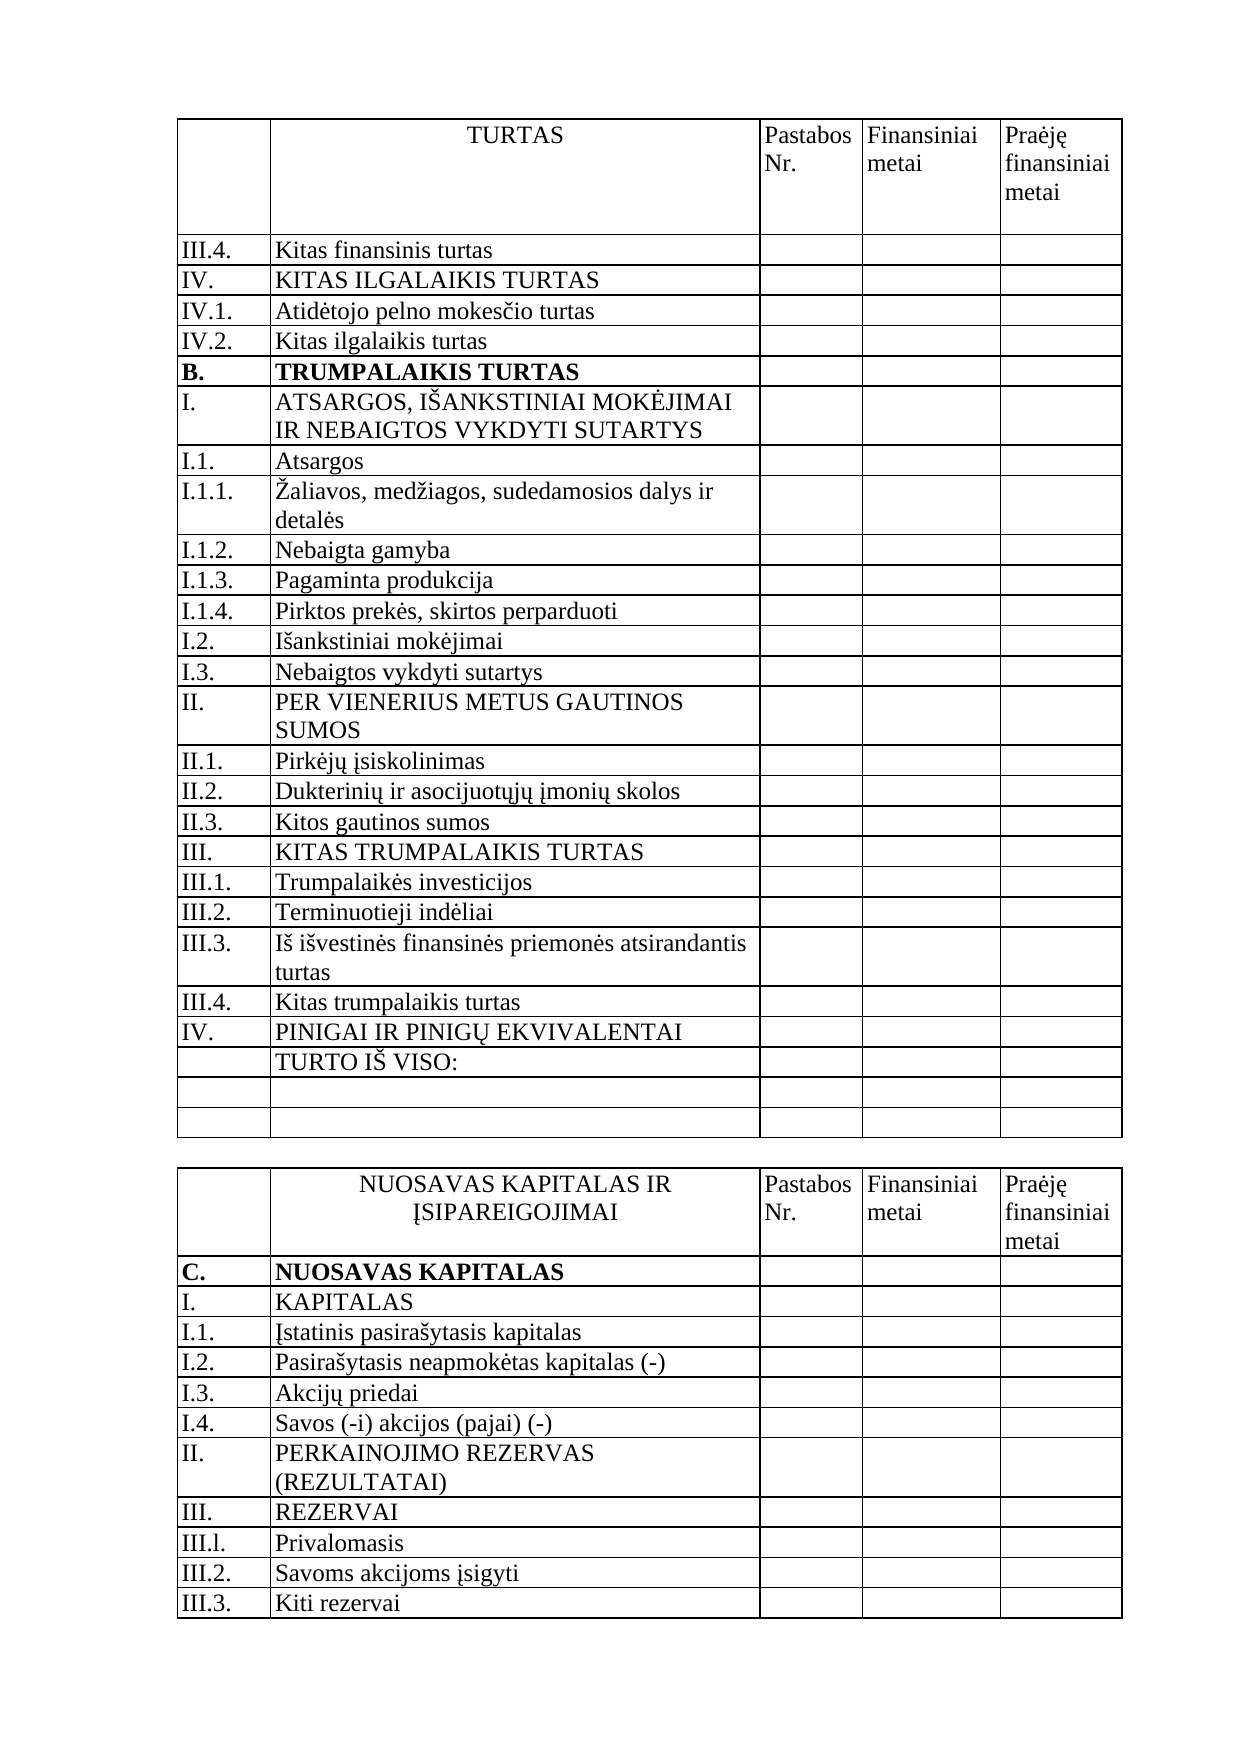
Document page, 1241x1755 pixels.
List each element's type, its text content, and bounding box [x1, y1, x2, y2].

table_cell TURTO IŠ VISO: [271, 1048, 759, 1076]
table_cell [761, 387, 862, 444]
table_cell [863, 1558, 1000, 1587]
table_cell [863, 657, 1000, 685]
table_cell [1001, 837, 1121, 866]
table_cell [863, 566, 1000, 594]
table_cell [1001, 357, 1121, 385]
table_cell Pasirašytasis neapmokėtas kapitalas (-) [271, 1348, 759, 1376]
table_cell [1001, 1317, 1121, 1346]
table_cell [863, 476, 1000, 534]
table_cell III.1. [178, 867, 270, 896]
table_cell [761, 776, 862, 805]
table_cell PINIGAI IR PINIGŲ EKVIVALENTAI [271, 1017, 759, 1046]
table_cell Savos (-i) akcijos (pajai) (-) [271, 1408, 759, 1437]
table_cell [178, 1048, 270, 1076]
table_cell TRUMPALAIKIS TURTAS [271, 357, 759, 385]
table_cell PER VIENERIUS METUS GAUTINOS SUMOS [271, 687, 759, 744]
table_cell [1001, 1348, 1121, 1376]
table_header TURTAS [271, 120, 759, 234]
table_cell I.4. [178, 1408, 270, 1437]
table_cell KITAS TRUMPALAIKIS TURTAS [271, 837, 759, 866]
table_header Finansiniai metai [863, 120, 1000, 234]
table_cell I.2. [178, 626, 270, 655]
table_cell [863, 357, 1000, 385]
table_cell [863, 1498, 1000, 1526]
table_cell Įstatinis pasirašytasis kapitalas [271, 1317, 759, 1346]
table_cell [761, 867, 862, 896]
table_cell [863, 446, 1000, 475]
table_cell III.4. [178, 235, 270, 264]
table_cell II.3. [178, 807, 270, 835]
table_cell Kitos gautinos sumos [271, 807, 759, 835]
table_cell [863, 1108, 1000, 1137]
table_header NUOSAVAS KAPITALAS IR ĮSIPAREIGOJIMAI [271, 1169, 759, 1255]
table_cell Trumpalaikės investicijos [271, 867, 759, 896]
table_cell Žaliavos, medžiagos, sudedamosios dalys ir detalės [271, 476, 759, 534]
table_cell [761, 596, 862, 625]
table_cell [863, 837, 1000, 866]
table_cell II. [178, 687, 270, 744]
table_cell IV. [178, 266, 270, 294]
table_header [178, 120, 270, 234]
table_cell [761, 476, 862, 534]
table_cell III.l. [178, 1528, 270, 1557]
table_cell [761, 987, 862, 1016]
table_cell I.3. [178, 1378, 270, 1407]
table_cell Nebaigtos vykdyti sutartys [271, 657, 759, 685]
table_cell I.1.1. [178, 476, 270, 534]
table_cell Nebaigta gamyba [271, 535, 759, 564]
table_cell [178, 1078, 270, 1107]
table_cell [1001, 1108, 1121, 1137]
table_cell IV.1. [178, 296, 270, 325]
table_cell [761, 837, 862, 866]
table_cell Kitas finansinis turtas [271, 235, 759, 264]
table_cell [1001, 1438, 1121, 1496]
table_cell [1001, 687, 1121, 744]
table_cell [1001, 928, 1121, 985]
table_cell [1001, 566, 1121, 594]
table_cell C. [178, 1257, 270, 1285]
table_cell [761, 535, 862, 564]
table_cell II.1. [178, 746, 270, 775]
table_cell [863, 535, 1000, 564]
table_cell II. [178, 1438, 270, 1496]
table_cell [1001, 387, 1121, 444]
table_cell Kiti rezervai [271, 1588, 759, 1617]
table_cell [1001, 1498, 1121, 1526]
table_cell [1001, 1017, 1121, 1046]
table_cell I. [178, 387, 270, 444]
table_cell [761, 928, 862, 985]
table_cell REZERVAI [271, 1498, 759, 1526]
table_cell [1001, 296, 1121, 325]
table_cell [1001, 626, 1121, 655]
table_cell I.1.2. [178, 535, 270, 564]
table_cell [863, 1588, 1000, 1617]
table_cell [1001, 807, 1121, 835]
table_cell [863, 387, 1000, 444]
table_cell [761, 687, 862, 744]
table_header [178, 1169, 270, 1255]
table_cell [863, 898, 1000, 926]
table_cell KAPITALAS [271, 1287, 759, 1316]
table_cell [1001, 987, 1121, 1016]
table_cell [761, 1108, 862, 1137]
table_cell I.2. [178, 1348, 270, 1376]
table_cell [761, 1438, 862, 1496]
table_cell B. [178, 357, 270, 385]
table_cell [1001, 1287, 1121, 1316]
table_cell [863, 1017, 1000, 1046]
table_cell [1001, 1588, 1121, 1617]
table_cell III.4. [178, 987, 270, 1016]
table_header Praėję finansiniai metai [1001, 1169, 1121, 1255]
table_cell [863, 296, 1000, 325]
table_cell [761, 566, 862, 594]
table_cell [761, 235, 862, 264]
table_cell III.3. [178, 1588, 270, 1617]
table_cell Išankstiniai mokėjimai [271, 626, 759, 655]
table_cell [271, 1078, 759, 1107]
table_cell [863, 326, 1000, 355]
table_cell [1001, 867, 1121, 896]
table_cell [761, 446, 862, 475]
table_cell Kitas trumpalaikis turtas [271, 987, 759, 1016]
table_cell [761, 1078, 862, 1107]
table_cell [863, 746, 1000, 775]
table_cell [1001, 1408, 1121, 1437]
table_cell III. [178, 837, 270, 866]
table_cell [1001, 657, 1121, 685]
table_cell Privalomasis [271, 1528, 759, 1557]
table_cell Pirkėjų įsiskolinimas [271, 746, 759, 775]
table_cell Pirktos prekės, skirtos perparduoti [271, 596, 759, 625]
table_cell [1001, 446, 1121, 475]
table_cell [863, 1438, 1000, 1496]
table_cell [1001, 1257, 1121, 1285]
table_header Finansiniai metai [863, 1169, 1000, 1255]
table_cell [761, 1408, 862, 1437]
table_cell [761, 326, 862, 355]
table_cell [761, 807, 862, 835]
table_cell I.1. [178, 446, 270, 475]
table_cell [863, 1078, 1000, 1107]
table_cell IV. [178, 1017, 270, 1046]
table_cell [1001, 1378, 1121, 1407]
table_cell [761, 1048, 862, 1076]
table_cell [178, 1108, 270, 1137]
table_cell Pagaminta produkcija [271, 566, 759, 594]
table_cell [863, 807, 1000, 835]
table_cell I.1.4. [178, 596, 270, 625]
table_cell [863, 235, 1000, 264]
table_cell [863, 776, 1000, 805]
table_cell III.2. [178, 1558, 270, 1587]
table_cell [761, 746, 862, 775]
table_cell [1001, 1078, 1121, 1107]
table_cell [1001, 596, 1121, 625]
table_cell II.2. [178, 776, 270, 805]
table_cell [863, 1317, 1000, 1346]
table_cell [1001, 326, 1121, 355]
table_cell NUOSAVAS KAPITALAS [271, 1257, 759, 1285]
table_cell Kitas ilgalaikis turtas [271, 326, 759, 355]
table_cell [863, 596, 1000, 625]
table_cell [761, 1317, 862, 1346]
table_cell I. [178, 1287, 270, 1316]
table_cell [761, 1348, 862, 1376]
table_cell [761, 1528, 862, 1557]
table_cell [271, 1108, 759, 1137]
table_cell [761, 1287, 862, 1316]
table_cell [761, 296, 862, 325]
table_cell ATSARGOS, IŠANKSTINIAI MOKĖJIMAI IR NEBAIGTOS VYKDYTI SUTARTYS [271, 387, 759, 444]
table_cell [761, 1017, 862, 1046]
table_cell [863, 1287, 1000, 1316]
table_cell [1001, 1558, 1121, 1587]
table_cell [863, 687, 1000, 744]
table_cell [761, 1588, 862, 1617]
table_cell [863, 1048, 1000, 1076]
table_cell [761, 1378, 862, 1407]
table_cell [1001, 476, 1121, 534]
table_cell [1001, 776, 1121, 805]
table_cell [1001, 898, 1121, 926]
table_cell [863, 987, 1000, 1016]
table_cell Dukterinių ir asocijuotųjų įmonių skolos [271, 776, 759, 805]
table_cell Iš išvestinės finansinės priemonės atsirandantis turtas [271, 928, 759, 985]
table_cell [863, 867, 1000, 896]
table_cell [1001, 235, 1121, 264]
table_cell [863, 266, 1000, 294]
table_cell [761, 657, 862, 685]
table_cell Atsargos [271, 446, 759, 475]
table_cell Savoms akcijoms įsigyti [271, 1558, 759, 1587]
table_cell [761, 1558, 862, 1587]
table_cell [863, 626, 1000, 655]
table_cell KITAS ILGALAIKIS TURTAS [271, 266, 759, 294]
table_header Praėję finansiniai metai [1001, 120, 1121, 234]
table_cell [1001, 1528, 1121, 1557]
table_cell [761, 266, 862, 294]
table_cell [761, 898, 862, 926]
table_cell IV.2. [178, 326, 270, 355]
table_cell PERKAINOJIMO REZERVAS (REZULTATAI) [271, 1438, 759, 1496]
table_cell [1001, 535, 1121, 564]
table_cell III. [178, 1498, 270, 1526]
table_cell Atidėtojo pelno mokesčio turtas [271, 296, 759, 325]
table_cell [761, 1498, 862, 1526]
table_cell III.2. [178, 898, 270, 926]
table_cell III.3. [178, 928, 270, 985]
table_cell [761, 357, 862, 385]
table_cell [1001, 266, 1121, 294]
table_cell [863, 1378, 1000, 1407]
table_cell [761, 1257, 862, 1285]
table_header Pastabos Nr. [761, 1169, 862, 1255]
table_cell I.1.3. [178, 566, 270, 594]
table_cell [863, 1408, 1000, 1437]
table_cell Terminuotieji indėliai [271, 898, 759, 926]
table_cell [863, 1257, 1000, 1285]
table_cell [761, 626, 862, 655]
table_cell [863, 1348, 1000, 1376]
table_cell I.3. [178, 657, 270, 685]
table_cell I.1. [178, 1317, 270, 1346]
table_cell [863, 928, 1000, 985]
table_cell [863, 1528, 1000, 1557]
table_cell [1001, 746, 1121, 775]
table_cell [1001, 1048, 1121, 1076]
table_header Pastabos Nr. [761, 120, 862, 234]
table_cell Akcijų priedai [271, 1378, 759, 1407]
